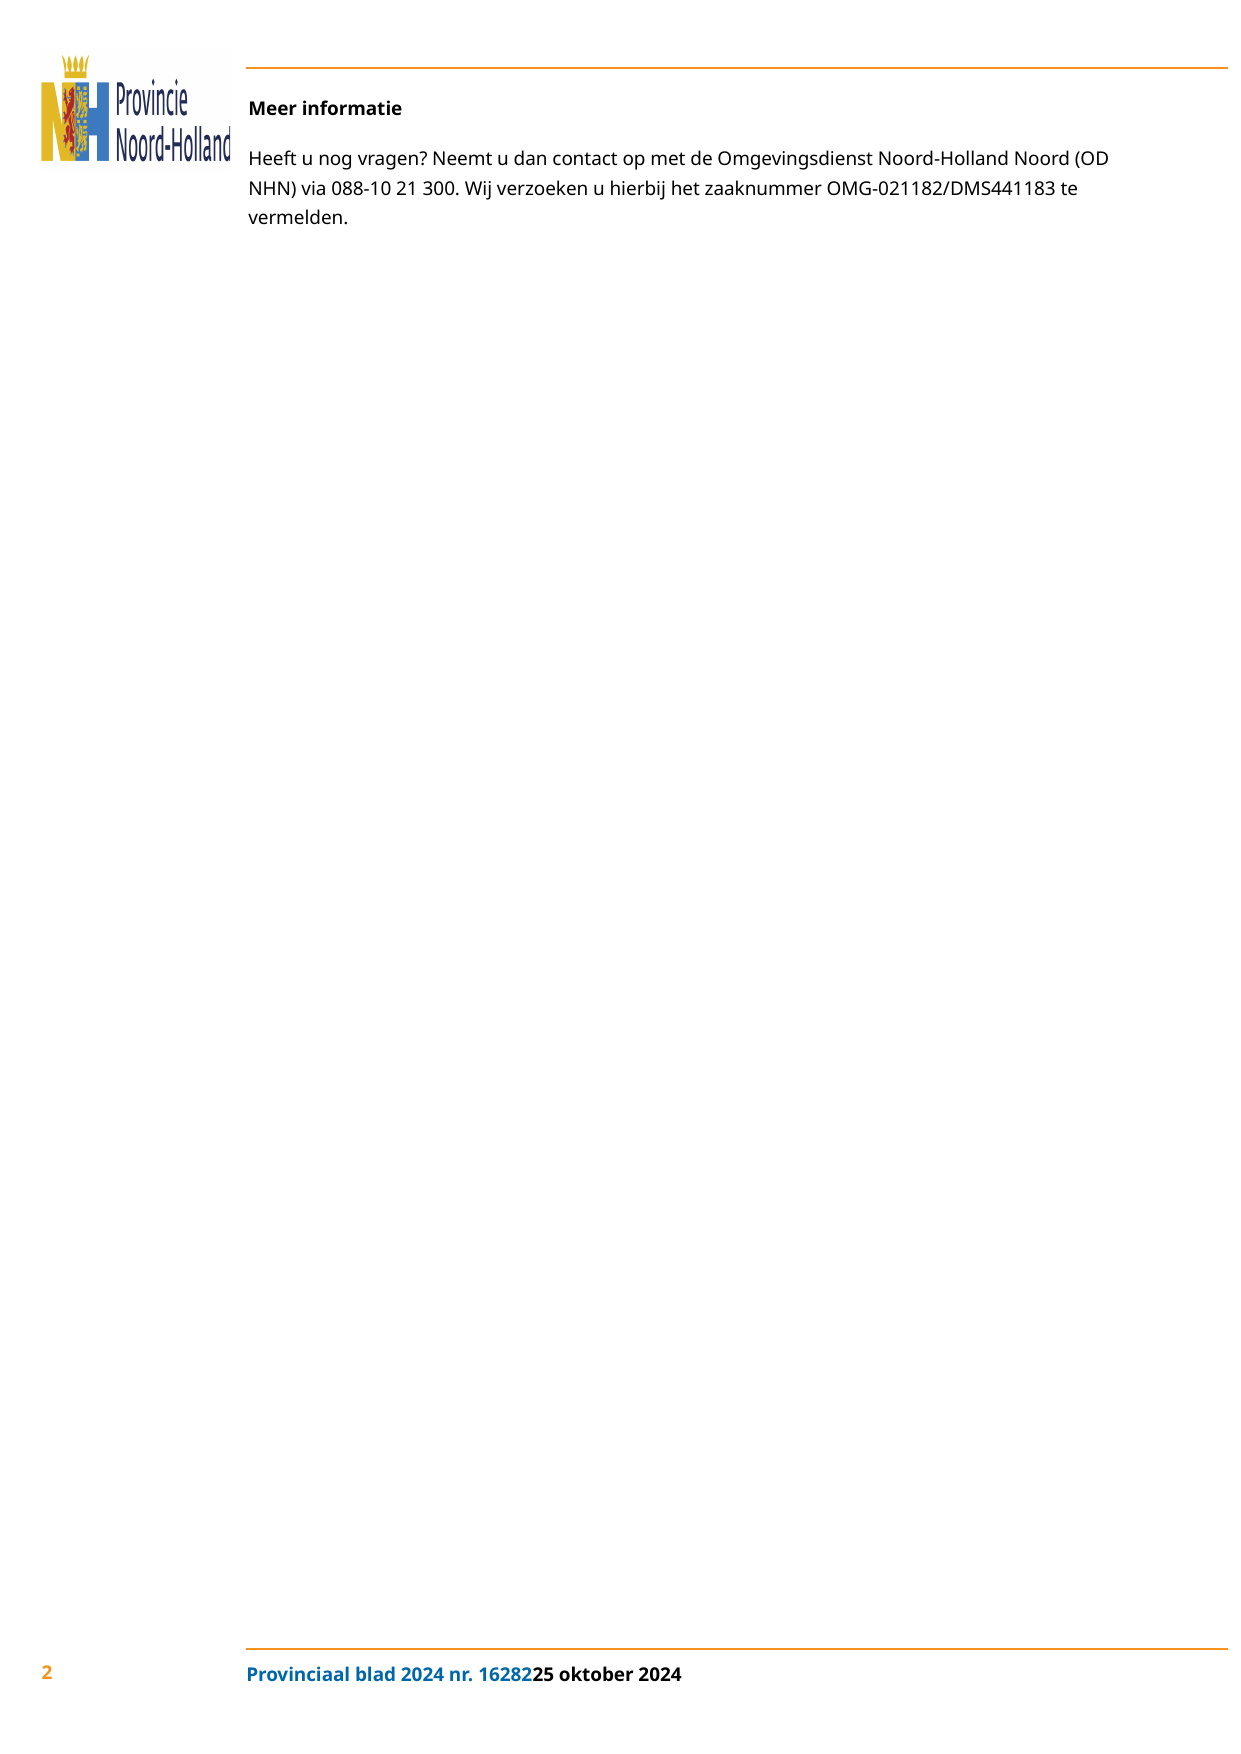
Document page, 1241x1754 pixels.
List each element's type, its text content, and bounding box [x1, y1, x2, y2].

picture [41, 47, 231, 172]
text Meer informatie [248, 95, 1152, 121]
text Heeft u nog vragen? Neemt u dan contact op met de Omgevingsdienst Noord-Holland Noord (OD NHN) via 088-10 21 300. Wij verzoeken u hierbij het zaaknummer OMG-021182/DMS441183 te vermelden. [248, 145, 1152, 230]
